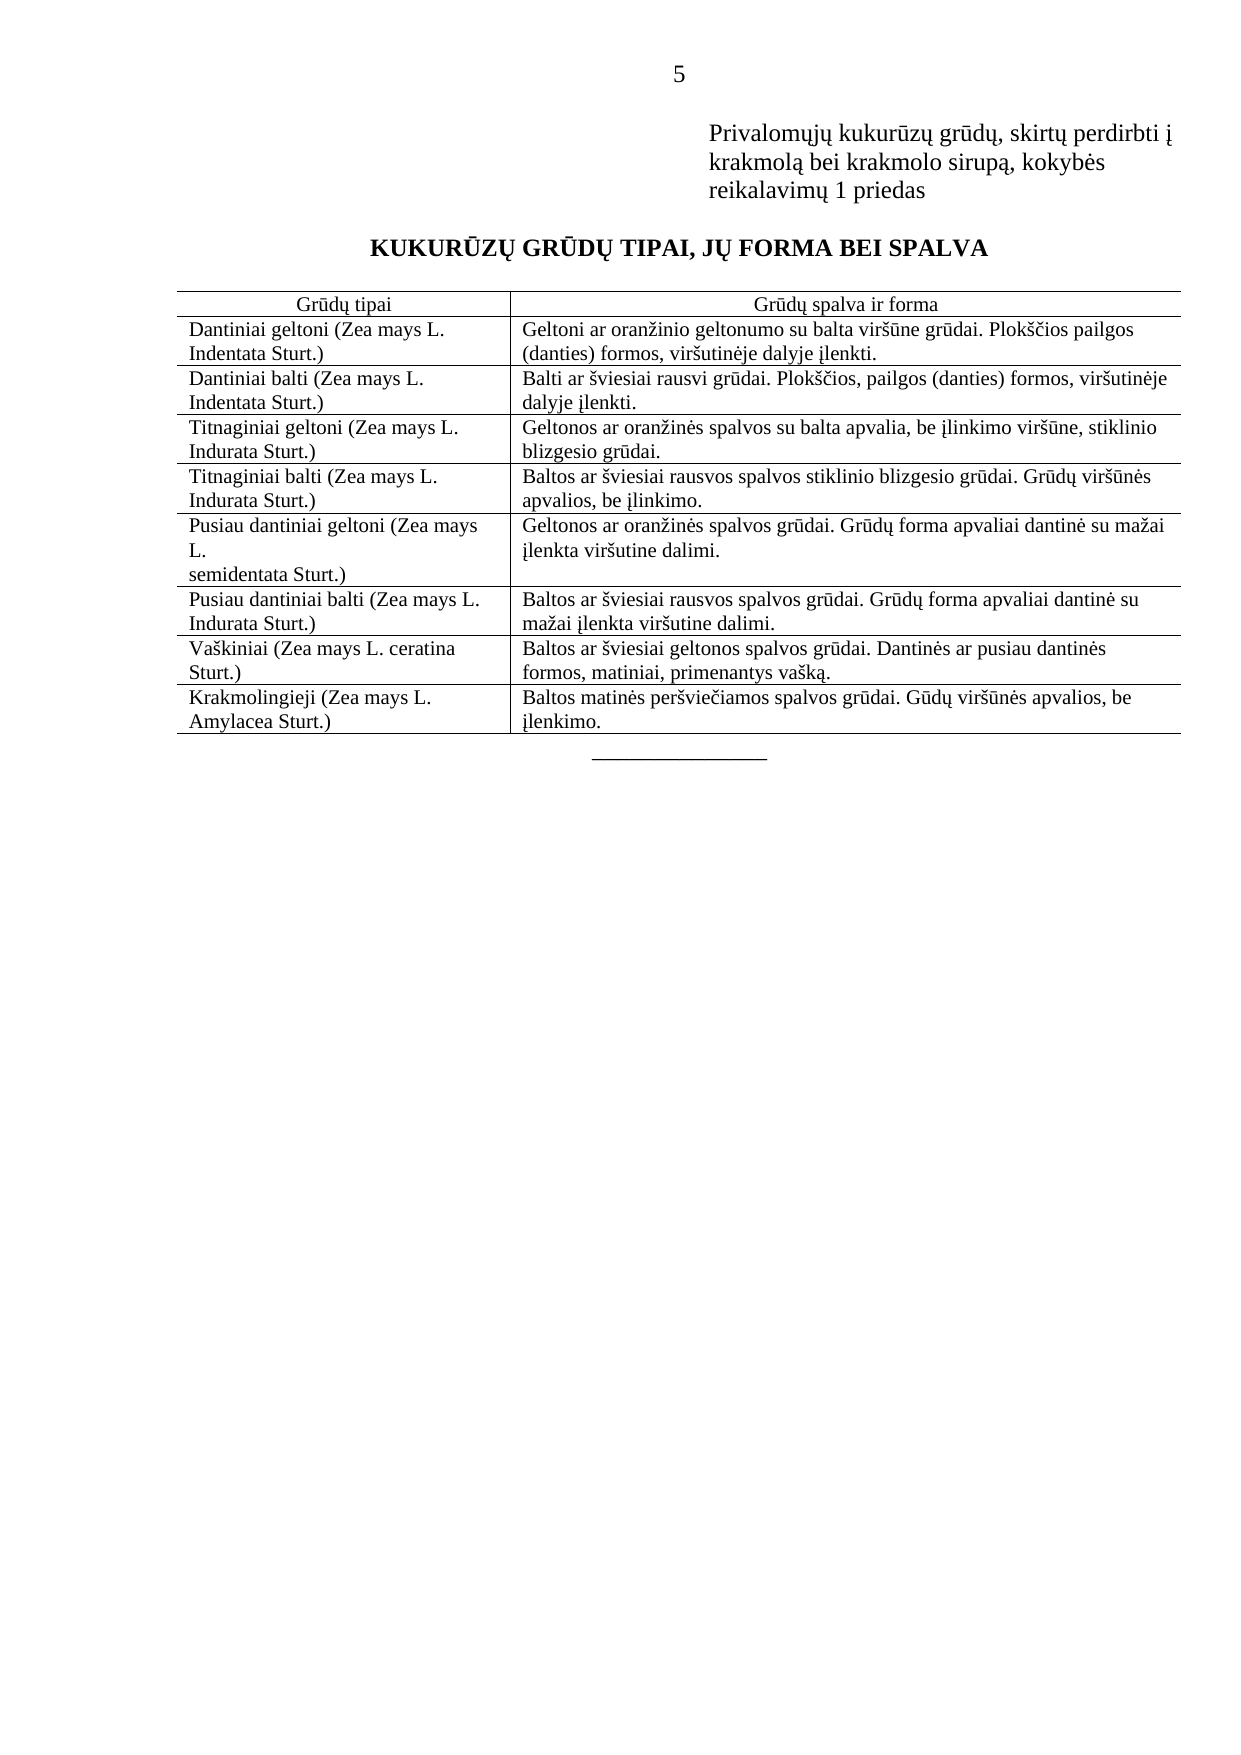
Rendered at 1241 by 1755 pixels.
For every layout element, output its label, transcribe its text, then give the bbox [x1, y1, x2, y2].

table_cell Baltos ar šviesiai rausvos spalvos grūdai. Grūdų forma apvaliai dantinė su mažai įlenkta viršutine dalimi. [511, 587, 1181, 635]
table_cell Baltos ar šviesiai geltonos spalvos grūdai. Dantinės ar pusiau dantinės formos, matiniai, primenantys vašką. [511, 636, 1181, 684]
table_header Grūdų tipai [177, 292, 510, 316]
table_cell Dantiniai geltoni (Zea mays L. Indentata Sturt.) [177, 317, 510, 365]
table_cell Pusiau dantiniai balti (Zea mays L. Indurata Sturt.) [177, 587, 510, 635]
table_cell Vaškiniai (Zea mays L. ceratina Sturt.) [177, 636, 510, 684]
table_cell Geltonos ar oranžinės spalvos grūdai. Grūdų forma apvaliai dantinė su mažai įlenkta viršutine dalimi. [511, 514, 1181, 586]
table_cell Dantiniai balti (Zea mays L. Indentata Sturt.) [177, 366, 510, 414]
text KUKURŪZŲ GRŪDŲ TIPAI, JŲ FORMA BEI SPALVA [177, 233, 1181, 262]
text reikalavimų 1 priedas [177, 176, 1181, 204]
table_cell Krakmolingieji (Zea mays L. Amylacea Sturt.) [177, 685, 510, 733]
table_cell Titnaginiai balti (Zea mays L. Indurata Sturt.) [177, 464, 510, 512]
table_cell Geltoni ar oranžinio geltonumo su balta viršūne grūdai. Plokščios pailgos (danties) formos, viršutinėje dalyje įlenkti. [511, 317, 1181, 365]
text ______________ [177, 734, 1181, 763]
table_cell Pusiau dantiniai geltoni (Zea mays L. semidentata Sturt.) [177, 514, 510, 586]
table_cell Baltos matinės peršviečiamos spalvos grūdai. Gūdų viršūnės apvalios, be įlenkimo. [511, 685, 1181, 733]
text krakmolą bei krakmolo sirupą, kokybės [177, 147, 1181, 176]
text Privalomųjų kukurūzų grūdų, skirtų perdirbti į [177, 118, 1181, 147]
table_cell Titnaginiai geltoni (Zea mays L. Indurata Sturt.) [177, 415, 510, 463]
table_cell Baltos ar šviesiai rausvos spalvos stiklinio blizgesio grūdai. Grūdų viršūnės apvalios, be įlinkimo. [511, 464, 1181, 512]
table_cell Geltonos ar oranžinės spalvos su balta apvalia, be įlinkimo viršūne, stiklinio blizgesio grūdai. [511, 415, 1181, 463]
table_cell Balti ar šviesiai rausvi grūdai. Plokščios, pailgos (danties) formos, viršutinėje dalyje įlenkti. [511, 366, 1181, 414]
table_header Grūdų spalva ir forma [511, 292, 1181, 316]
